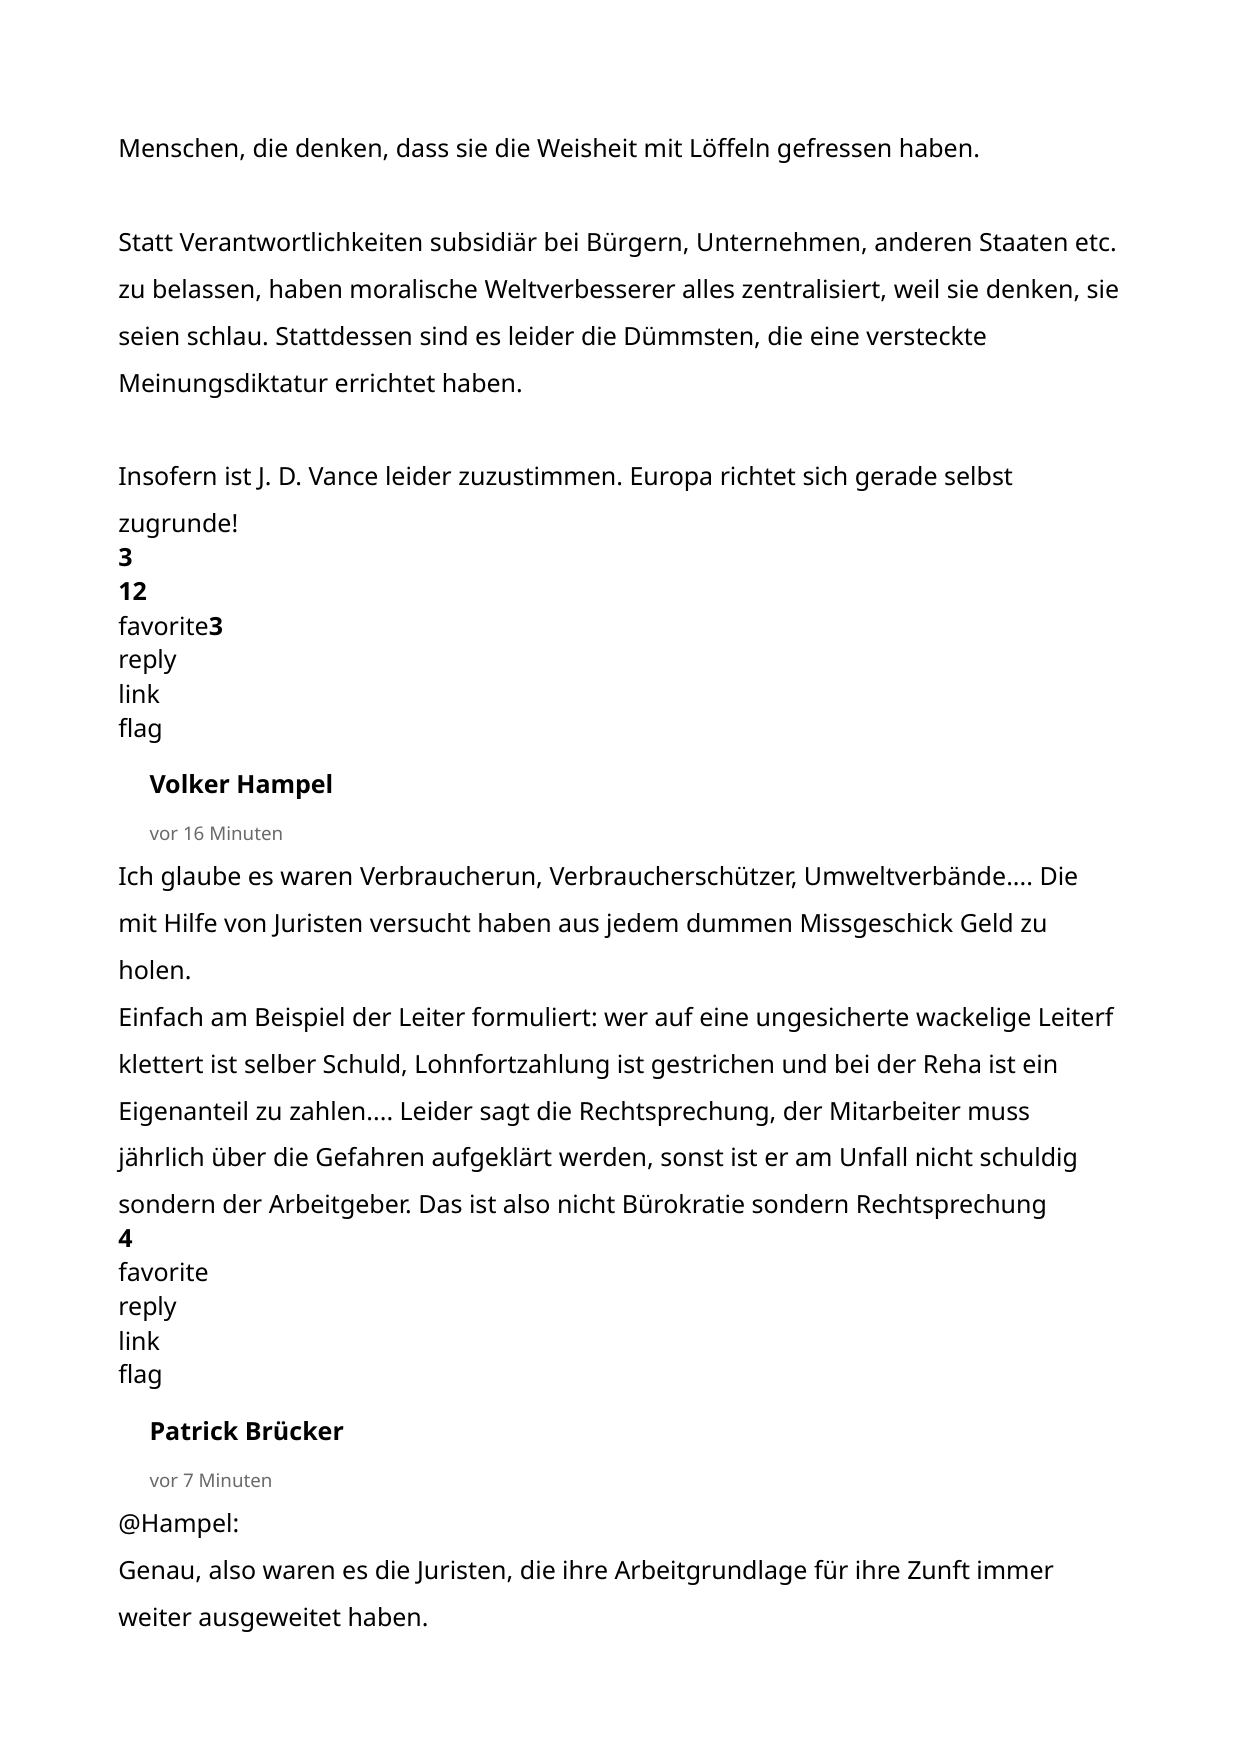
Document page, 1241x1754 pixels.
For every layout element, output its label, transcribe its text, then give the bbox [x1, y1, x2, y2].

text link [118, 1323, 1122, 1357]
text flag [118, 710, 1122, 744]
text 4 [118, 1221, 1122, 1255]
text vor 7 Minuten [149, 1463, 1122, 1493]
text Menschen, die denken, dass sie die Weisheit mit Löffeln gefressen haben. Statt Verantwortlichkeiten subsidiär bei Bürgern, Unternehmen, anderen Staaten etc. zu belassen, haben moralische Weltverbesserer alles zentralisiert, weil sie denken, sie seien schlau. Stattdessen sind es leider die Dümmsten, die eine versteckte Meinungsdiktatur errichtet haben. Insofern ist J. D. Vance leider zuzustimmen. Europa richtet sich gerade selbst zugrunde! [118, 118, 1122, 540]
text Ich glaube es waren Verbraucherun, Verbraucherschützer, Umweltverbände.... Die mit Hilfe von Juristen versucht haben aus jedem dummen Missgeschick Geld zu holen. Einfach am Beispiel der Leiter formuliert: wer auf eine ungesicherte wackelige Leiterf klettert ist selber Schuld, Lohnfortzahlung ist gestrichen und bei der Reha ist ein Eigenanteil zu zahlen.... Leider sagt die Rechtsprechung, der Mitarbeiter muss jährlich über die Gefahren aufgeklärt werden, sonst ist er am Unfall nicht schuldig sondern der Arbeitgeber. Das ist also nicht Bürokratie sondern Rechtsprechung [118, 846, 1122, 1221]
text link [118, 676, 1122, 710]
text 3 [118, 540, 1122, 574]
text Volker Hampel [149, 760, 1114, 801]
text vor 16 Minuten [149, 816, 1122, 846]
text reply [118, 642, 1122, 676]
text Patrick Brücker [149, 1407, 1114, 1447]
text @Hampel: Genau, also waren es die Juristen, die ihre Arbeitgrundlage für ihre Zunft immer weiter ausgeweitet haben. [118, 1493, 1122, 1633]
text favorite [118, 1255, 1122, 1289]
text favorite3 [118, 608, 1122, 642]
text reply [118, 1289, 1122, 1323]
text 12 [118, 574, 1122, 608]
text flag [118, 1357, 1122, 1391]
